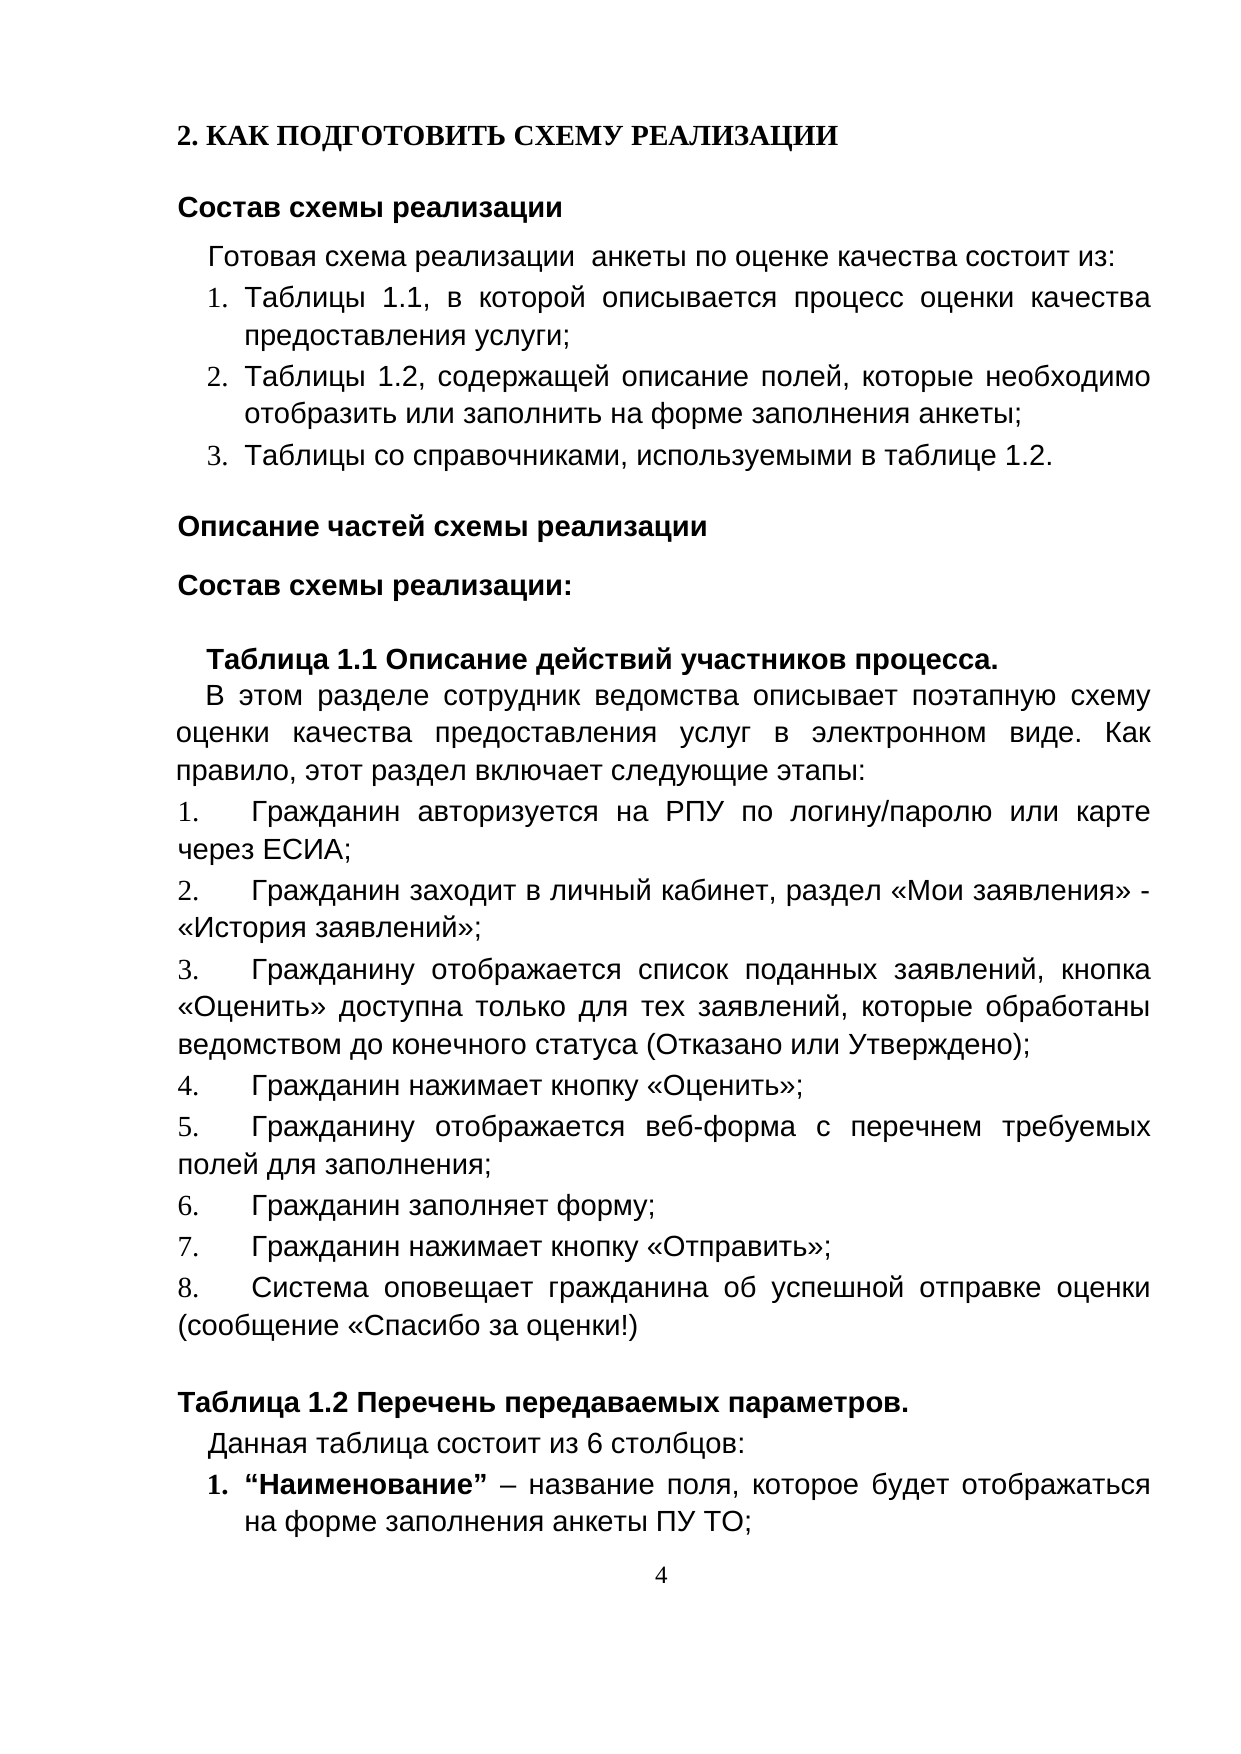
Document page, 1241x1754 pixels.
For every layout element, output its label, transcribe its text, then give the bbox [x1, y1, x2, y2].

list Гражданин нажимает кнопку «Отправить»; [177, 1229, 1152, 1263]
list Гражданин авторизуется на РПУ по логину/паролю или карте через ЕСИА; [177, 794, 1152, 865]
text Состав схемы реализации: [177, 568, 1152, 602]
subtitle Описание частей схемы реализации [177, 509, 1152, 543]
list Таблицы 1.1, в которой описывается процесс оценки качества предоставления услуги; [207, 280, 1152, 351]
list Гражданин заполняет форму; [177, 1188, 1152, 1222]
list Гражданин заходит в личный кабинет, раздел «Мои заявления» - «История заявлений»; [177, 873, 1152, 944]
list Таблицы 1.2, содержащей описание полей, которые необходимо отобразить или заполнить на форме заполнения анкеты; [207, 359, 1152, 430]
list “Наименование” – название поля, которое будет отображаться на форме заполнения анкеты ПУ ТО; [207, 1467, 1152, 1538]
text Таблица 1.2 Перечень передаваемых параметров. [177, 1385, 1152, 1418]
list Гражданину отображается список поданных заявлений, кнопка «Оценить» доступна только для тех заявлений, которые обработаны ведомством до конечного статуса (Отказано или Утверждено); [177, 952, 1152, 1060]
list Гражданину отображается веб-форма с перечнем требуемых полей для заполнения; [177, 1109, 1152, 1180]
text Данная таблица состоит из 6 столбцов: [208, 1426, 1152, 1459]
list Гражданин нажимает кнопку «Оценить»; [177, 1068, 1152, 1102]
text В этом разделе сотрудник ведомства описывает поэтапную схему оценки качества предоставления услуг в электронном виде. Как правило, этот раздел включает следующие этапы: [176, 678, 1152, 787]
text Таблица 1.1 Описание действий участников процесса. [206, 642, 1152, 676]
list Таблицы со справочниками, используемыми в таблице 1.2. [207, 438, 1152, 471]
text Готовая схема реализации анкеты по оценке качества состоит из: [208, 239, 1152, 272]
list Система оповещает гражданина об успешной отправке оценки (сообщение «Спасибо за оценки!) [177, 1270, 1152, 1342]
subtitle Состав схемы реализации [177, 190, 1152, 224]
subtitle 2. КАК ПОДГОТОВИТЬ СХЕМУ РЕАЛИЗАЦИИ [177, 118, 1152, 152]
